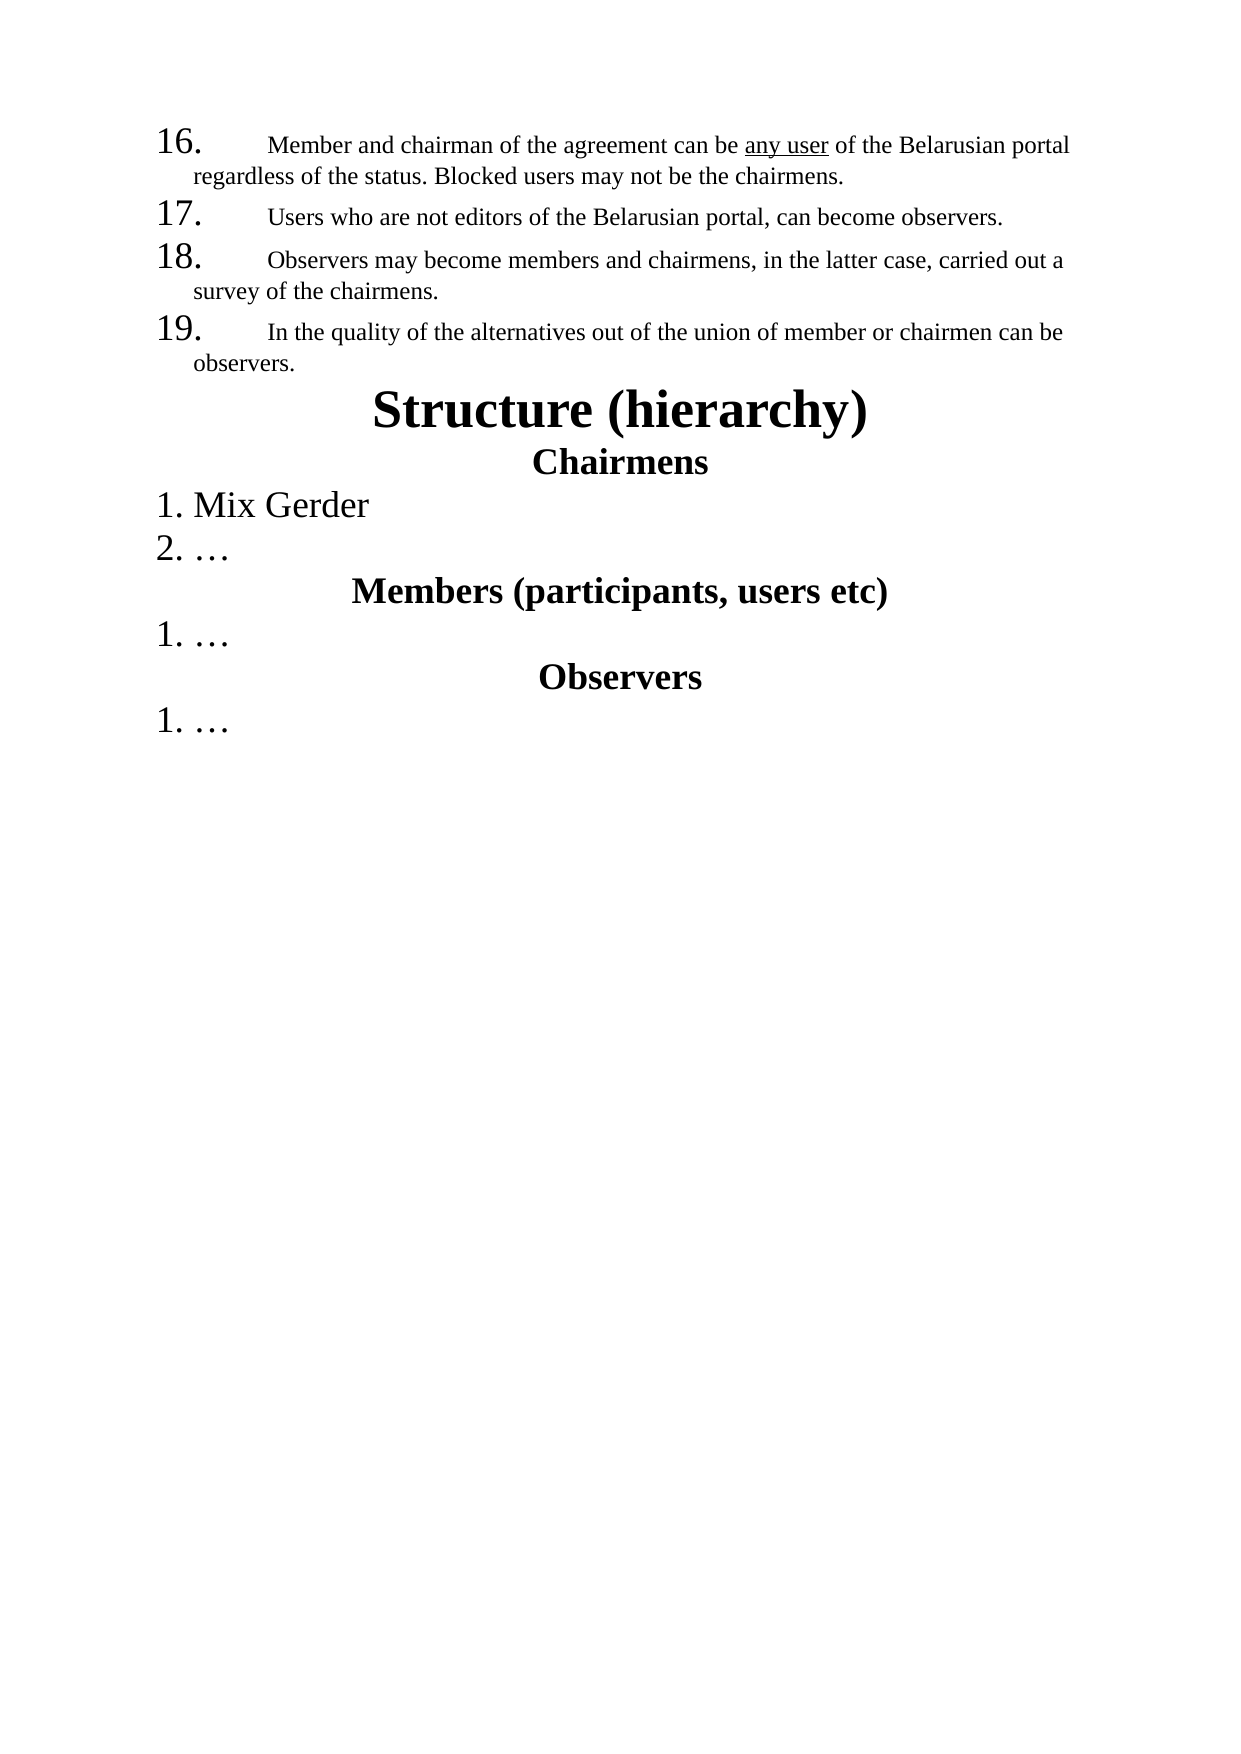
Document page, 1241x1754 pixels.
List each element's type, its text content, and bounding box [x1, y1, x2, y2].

list In the quality of the alternatives out of the union of member or chairmen can be observers. [156, 305, 1122, 377]
list … [156, 698, 1122, 741]
list Mix Gerder [156, 482, 1122, 525]
list Member and chairman of the agreement can be any user of the Belarusian portal regardless of the status. Blocked users may not be the chairmens. [156, 118, 1122, 190]
list Observers may become members and chairmens, in the latter case, carried out a survey of the chairmens. [156, 233, 1122, 305]
text Members (participants, users etc) [118, 568, 1122, 612]
list … [156, 612, 1122, 655]
text Observers [118, 655, 1122, 698]
text Structure (hierarchy) [118, 377, 1122, 439]
list … [156, 525, 1122, 568]
list Users who are not editors of the Belarusian portal, can become observers. [156, 190, 1122, 233]
text Chairmens [118, 439, 1122, 482]
